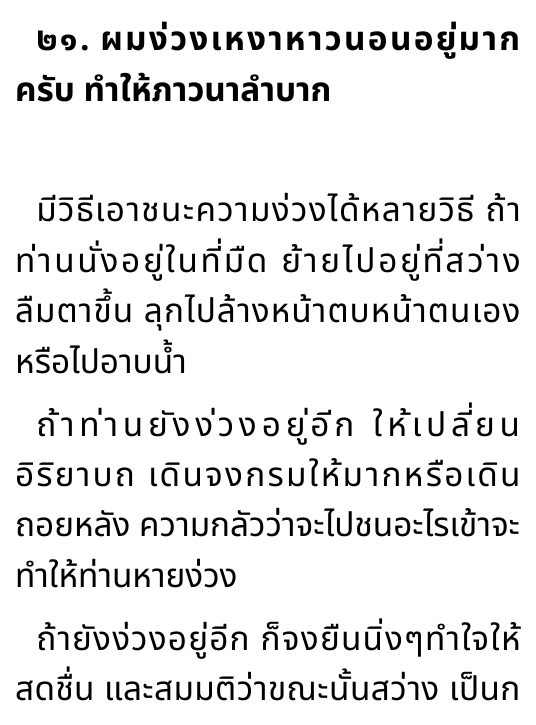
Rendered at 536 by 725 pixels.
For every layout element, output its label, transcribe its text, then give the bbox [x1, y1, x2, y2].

text ถ้าท่านยังง่วงอยู่อีก ให้เปลี่ยนอิริยาบถ เดินจงกรมให้มากหรือเดินถอยหลัง ความกลัวว่าจะไปชนอะไรเข้าจะทำให้ท่านหายง่วง [15, 401, 521, 602]
text มีวิธีเอาชนะความง่วงได้หลายวิธี ถ้าท่านนั่งอยู่ในที่มืด ย้ายไปอยู่ที่สว่าง ลืมตาขึ้น ลุกไปล้างหน้าตบหน้าตนเอง หรือไปอาบน้ำ [15, 186, 521, 388]
text ถ้ายังง่วงอยู่อีก ก็จงยืนนิ่งๆทำใจให้สดชื่น และสมมติว่าขณะนั้นสว่าง เป็นก [15, 615, 521, 716]
text ๒๑. ผมง่วงเหงาหาวนอนอยู่มากครับ ทำให้ภาวนาลำบาก [15, 15, 521, 116]
